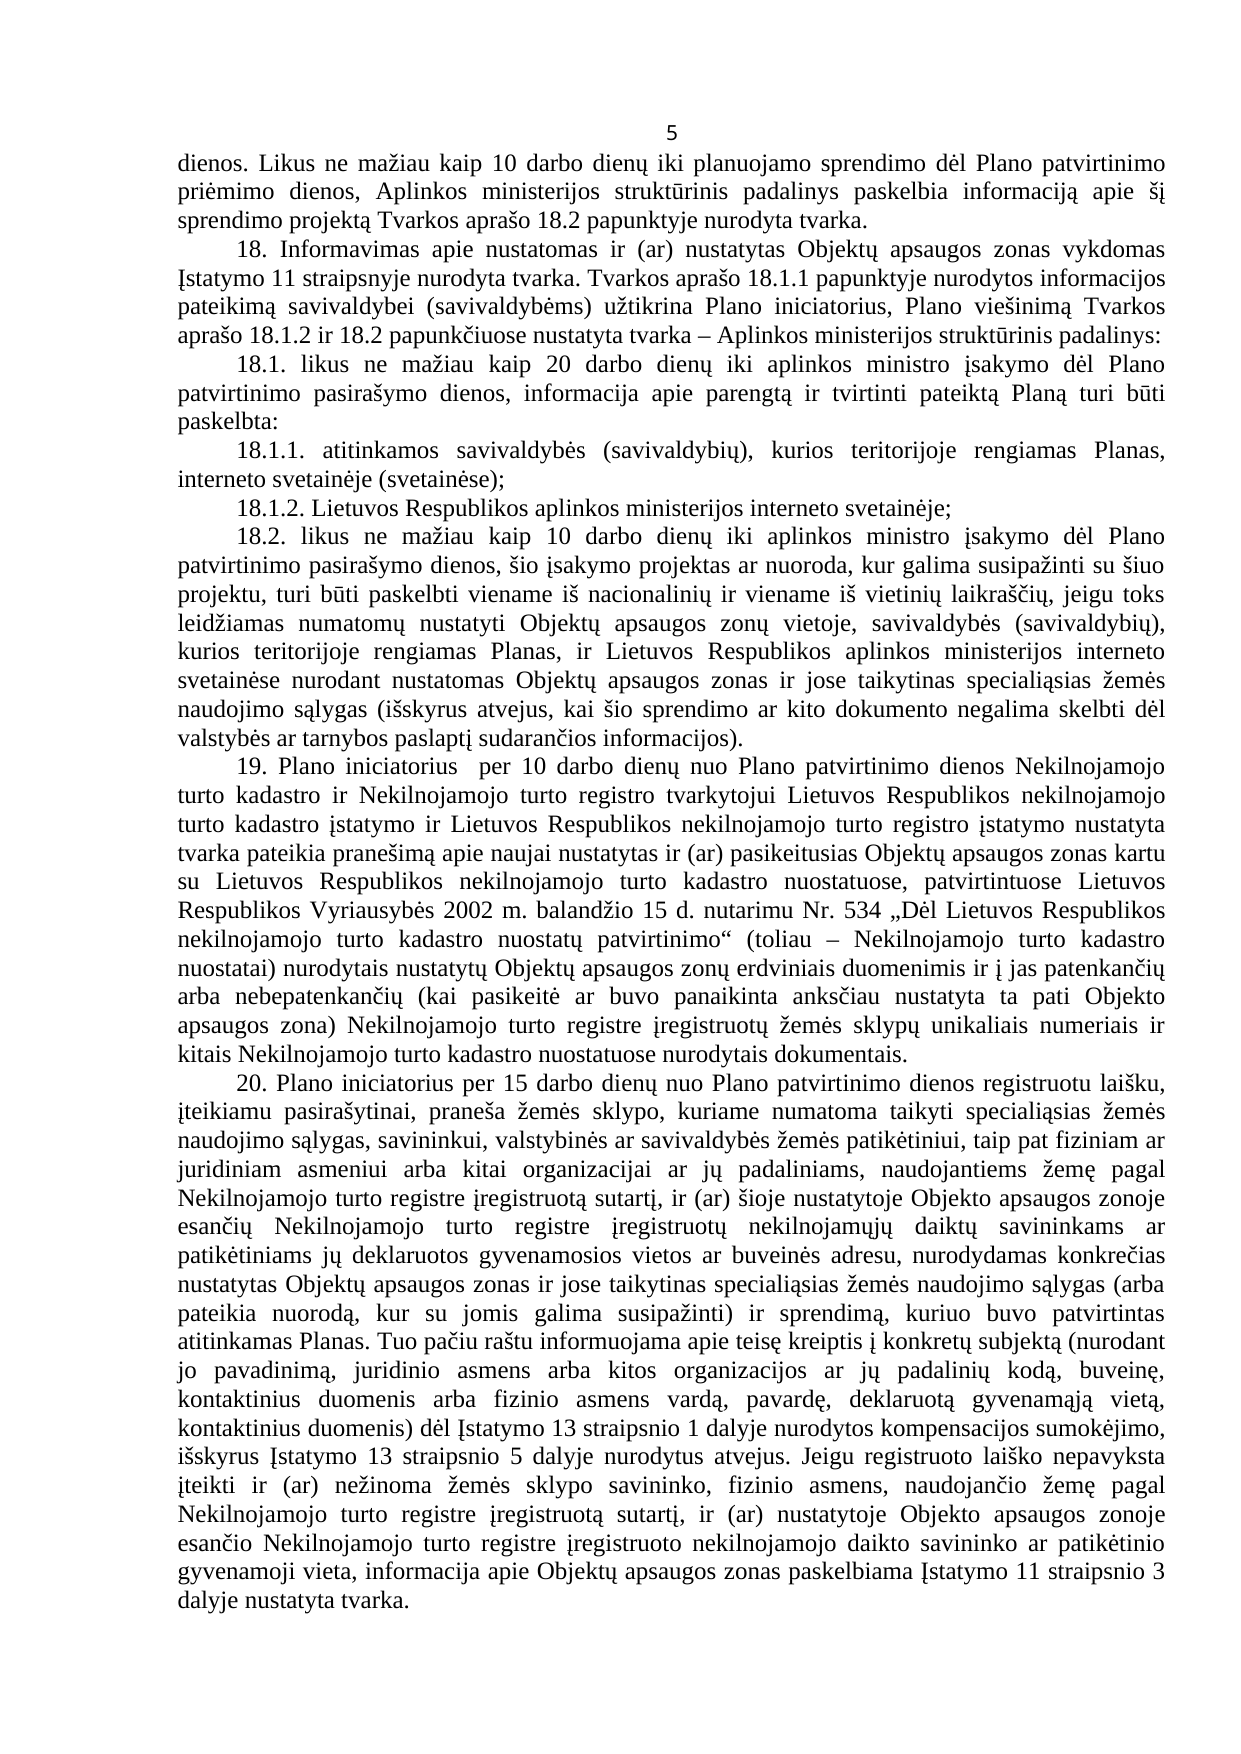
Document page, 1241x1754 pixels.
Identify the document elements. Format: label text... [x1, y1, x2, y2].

text 18. Informavimas apie nustatomas ir (ar) nustatytas Objektų apsaugos zonas vykdomas Įstatymo 11 straipsnyje nurodyta tvarka. Tvarkos aprašo 18.1.1 papunktyje nurodytos informacijos pateikimą savivaldybei (savivaldybėms) užtikrina Plano iniciatorius, Plano viešinimą Tvarkos aprašo 18.1.2 ir 18.2 papunkčiuose nustatyta tvarka – Aplinkos ministerijos struktūrinis padalinys: [177, 234, 1166, 349]
text 18.2. likus ne mažiau kaip 10 darbo dienų iki aplinkos ministro įsakymo dėl Plano patvirtinimo pasirašymo dienos, šio įsakymo projektas ar nuoroda, kur galima susipažinti su šiuo projektu, turi būti paskelbti viename iš nacionalinių ir viename iš vietinių laikraščių, jeigu toks leidžiamas numatomų nustatyti Objektų apsaugos zonų vietoje, savivaldybės (savivaldybių), kurios teritorijoje rengiamas Planas, ir Lietuvos Respublikos aplinkos ministerijos interneto svetainėse nurodant nustatomas Objektų apsaugos zonas ir jose taikytinas specialiąsias žemės naudojimo sąlygas (išskyrus atvejus, kai šio sprendimo ar kito dokumento negalima skelbti dėl valstybės ar tarnybos paslaptį sudarančios informacijos). [177, 521, 1166, 751]
text 20. Plano iniciatorius per 15 darbo dienų nuo Plano patvirtinimo dienos registruotu laišku, įteikiamu pasirašytinai, praneša žemės sklypo, kuriame numatoma taikyti specialiąsias žemės naudojimo sąlygas, savininkui, valstybinės ar savivaldybės žemės patikėtiniui, taip pat fiziniam ar juridiniam asmeniui arba kitai organizacijai ar jų padaliniams, naudojantiems žemę pagal Nekilnojamojo turto registre įregistruotą sutartį, ir (ar) šioje nustatytoje Objekto apsaugos zonoje esančių Nekilnojamojo turto registre įregistruotų nekilnojamųjų daiktų savininkams ar patikėtiniams jų deklaruotos gyvenamosios vietos ar buveinės adresu, nurodydamas konkrečias nustatytas Objektų apsaugos zonas ir jose taikytinas specialiąsias žemės naudojimo sąlygas (arba pateikia nuorodą, kur su jomis galima susipažinti) ir sprendimą, kuriuo buvo patvirtintas atitinkamas Planas. Tuo pačiu raštu informuojama apie teisę kreiptis į konkretų subjektą (nurodant jo pavadinimą, juridinio asmens arba kitos organizacijos ar jų padalinių kodą, buveinę, kontaktinius duomenis arba fizinio asmens vardą, pavardę, deklaruotą gyvenamąją vietą, kontaktinius duomenis) dėl Įstatymo 13 straipsnio 1 dalyje nurodytos kompensacijos sumokėjimo, išskyrus Įstatymo 13 straipsnio 5 dalyje nurodytus atvejus. Jeigu registruoto laiško nepavyksta įteikti ir (ar) nežinoma žemės sklypo savininko, fizinio asmens, naudojančio žemę pagal Nekilnojamojo turto registre įregistruotą sutartį, ir (ar) nustatytoje Objekto apsaugos zonoje esančio Nekilnojamojo turto registre įregistruoto nekilnojamojo daikto savininko ar patikėtinio gyvenamoji vieta, informacija apie Objektų apsaugos zonas paskelbiama Įstatymo 11 straipsnio 3 dalyje nustatyta tvarka. [177, 1068, 1166, 1614]
text 19. Plano iniciatorius per 10 darbo dienų nuo Plano patvirtinimo dienos Nekilnojamojo turto kadastro ir Nekilnojamojo turto registro tvarkytojui Lietuvos Respublikos nekilnojamojo turto kadastro įstatymo ir Lietuvos Respublikos nekilnojamojo turto registro įstatymo nustatyta tvarka pateikia pranešimą apie naujai nustatytas ir (ar) pasikeitusias Objektų apsaugos zonas kartu su Lietuvos Respublikos nekilnojamojo turto kadastro nuostatuose, patvirtintuose Lietuvos Respublikos Vyriausybės 2002 m. balandžio 15 d. nutarimu Nr. 534 „Dėl Lietuvos Respublikos nekilnojamojo turto kadastro nuostatų patvirtinimo“ (toliau – Nekilnojamojo turto kadastro nuostatai) nurodytais nustatytų Objektų apsaugos zonų erdviniais duomenimis ir į jas patenkančių arba nebepatenkančių (kai pasikeitė ar buvo panaikinta anksčiau nustatyta ta pati Objekto apsaugos zona) Nekilnojamojo turto registre įregistruotų žemės sklypų unikaliais numeriais ir kitais Nekilnojamojo turto kadastro nuostatuose nurodytais dokumentais. [177, 751, 1166, 1068]
text 18.1. likus ne mažiau kaip 20 darbo dienų iki aplinkos ministro įsakymo dėl Plano patvirtinimo pasirašymo dienos, informacija apie parengtą ir tvirtinti pateiktą Planą turi būti paskelbta: [177, 349, 1166, 435]
text dienos. Likus ne mažiau kaip 10 darbo dienų iki planuojamo sprendimo dėl Plano patvirtinimo priėmimo dienos, Aplinkos ministerijos struktūrinis padalinys paskelbia informaciją apie šį sprendimo projektą Tvarkos aprašo 18.2 papunktyje nurodyta tvarka. [177, 148, 1166, 234]
text 18.1.1. atitinkamos savivaldybės (savivaldybių), kurios teritorijoje rengiamas Planas, interneto svetainėje (svetainėse); [177, 435, 1166, 493]
text 18.1.2. Lietuvos Respublikos aplinkos ministerijos interneto svetainėje; [177, 493, 1166, 521]
